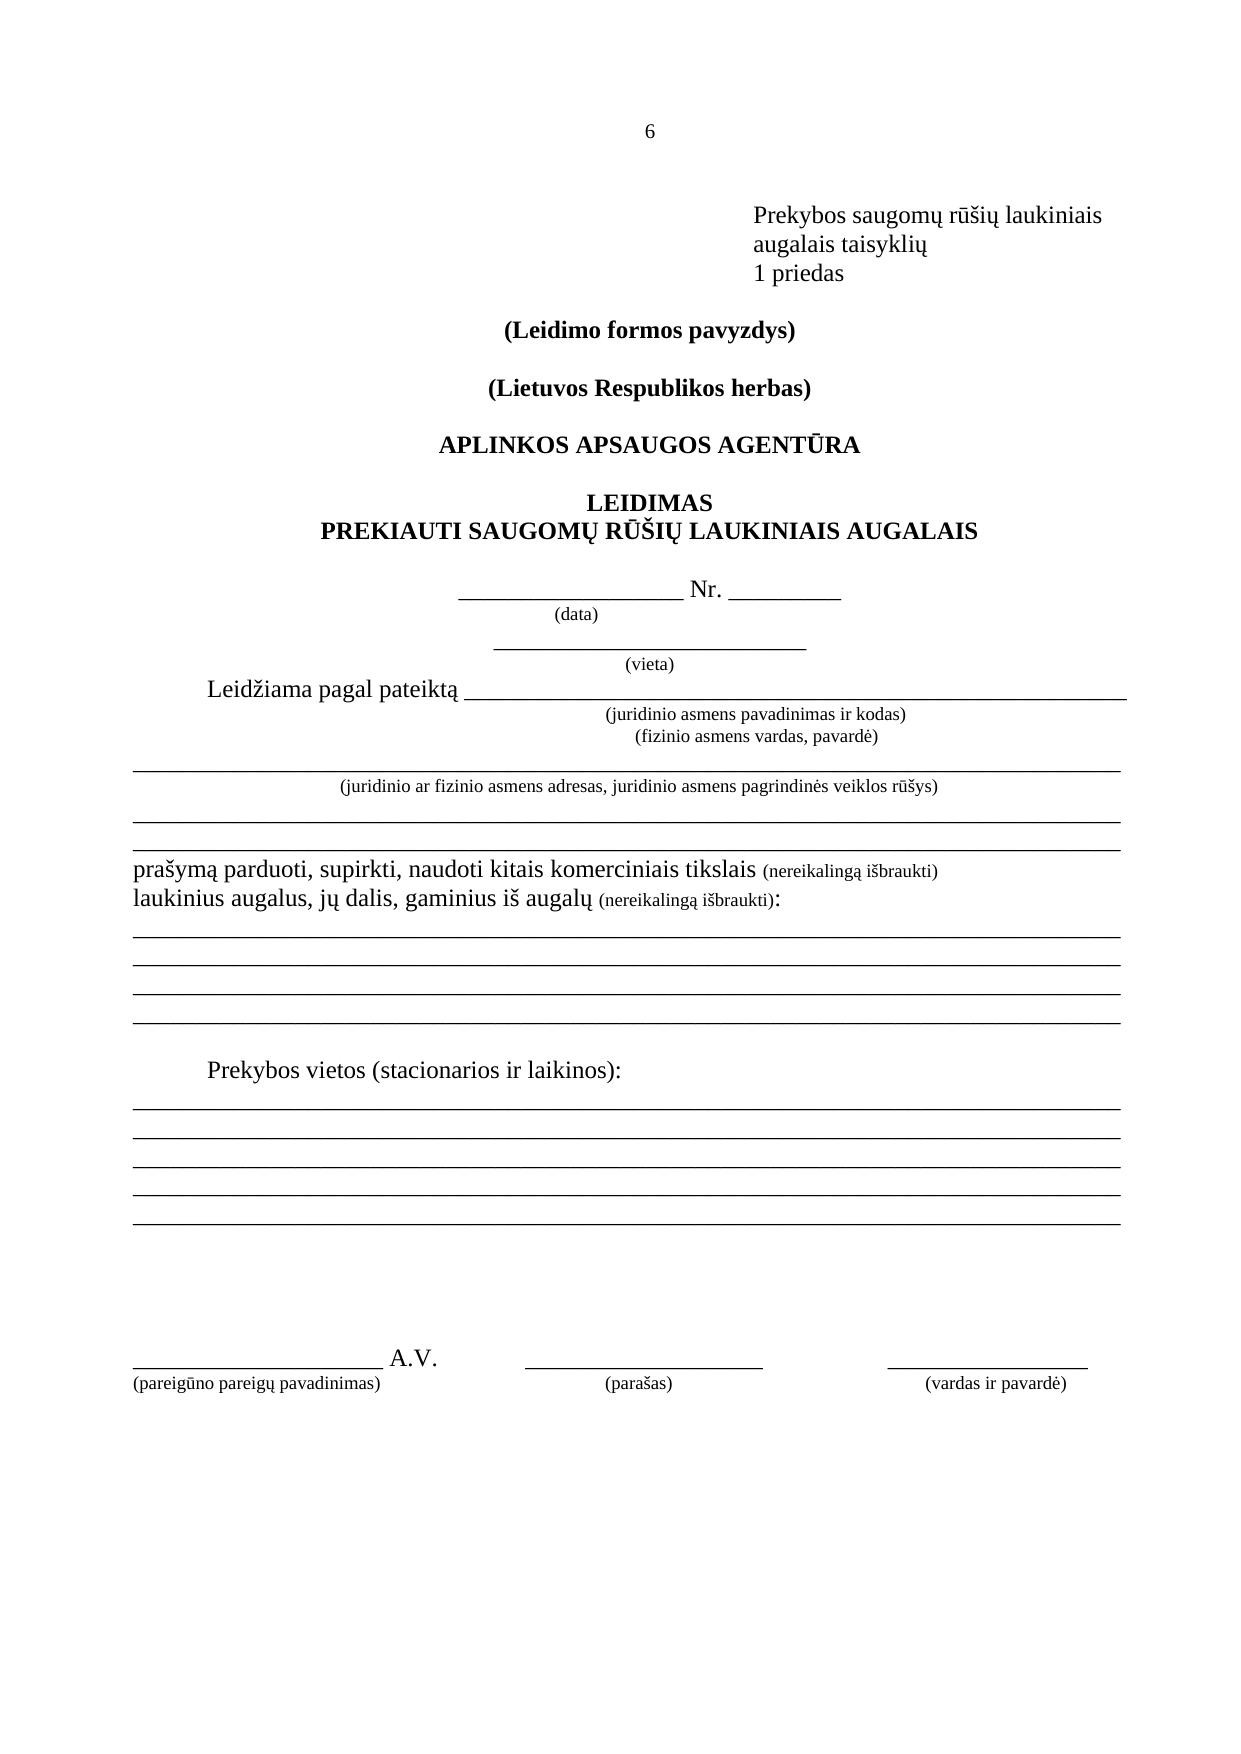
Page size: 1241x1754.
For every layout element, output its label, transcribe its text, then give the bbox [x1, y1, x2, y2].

text LEIDIMAS [133, 488, 1166, 516]
text PREKIAUTI SAUGOMŲ RŪŠIŲ LAUKINIAIS AUGALAIS [133, 516, 1166, 545]
text (juridinio asmens pavadinimas ir kodas) [133, 703, 1166, 725]
text prašymą parduoti, supirkti, naudoti kitais komerciniais tikslais (nereikalingą išbraukti) [133, 854, 1166, 883]
text (fizinio asmens vardas, pavardė) [133, 725, 1166, 746]
text laukinius augalus, jų dalis, gaminius iš augalų (nereikalingą išbraukti): [133, 883, 1166, 912]
text _______________________________________________________________________________ [133, 969, 1166, 998]
text (pareigūno pareigų pavadinimas) (parašas) (vardas ir pavardė) [133, 1372, 1166, 1393]
text _______________________________________________________________________________ [133, 1113, 1166, 1142]
text _______________________________________________________________________________ [133, 826, 1166, 854]
text _______________________________________________________________________________ [133, 746, 1166, 775]
text _______________________________________________________________________________ [133, 941, 1166, 969]
text (data) [133, 603, 1166, 624]
text __________________ Nr. _________ [133, 574, 1166, 603]
text Leidžiama pagal pateiktą _____________________________________________________ [133, 674, 1166, 703]
text _______________________________________________________________________________ [133, 912, 1166, 941]
text Prekybos saugomų rūšių laukiniais [133, 200, 1166, 229]
text _______________________________________________________________________________ [133, 1199, 1166, 1228]
text _______________________________________________________________________________ [133, 797, 1166, 826]
text APLINKOS APSAUGOS AGENTŪRA [133, 430, 1166, 459]
text _________________________ [133, 624, 1166, 653]
text augalais taisyklių [133, 229, 1166, 258]
text Prekybos vietos (stacionarios ir laikinos): _______________________________________________________________________________ [133, 1056, 1167, 1113]
text (vieta) [133, 653, 1166, 674]
text _______________________________________________________________________________ [133, 1171, 1166, 1199]
text (Leidimo formos pavyzdys) [133, 315, 1166, 344]
text (juridinio ar fizinio asmens adresas, juridinio asmens pagrindinės veiklos rūšys) [133, 775, 1166, 797]
text _______________________________________________________________________________ [133, 998, 1166, 1027]
text _______________________________________________________________________________ [133, 1142, 1166, 1171]
text ____________________ A.V. ___________________ ________________ [133, 1343, 1166, 1372]
text 1 priedas [133, 258, 1166, 286]
text (Lietuvos Respublikos herbas) [133, 373, 1166, 401]
